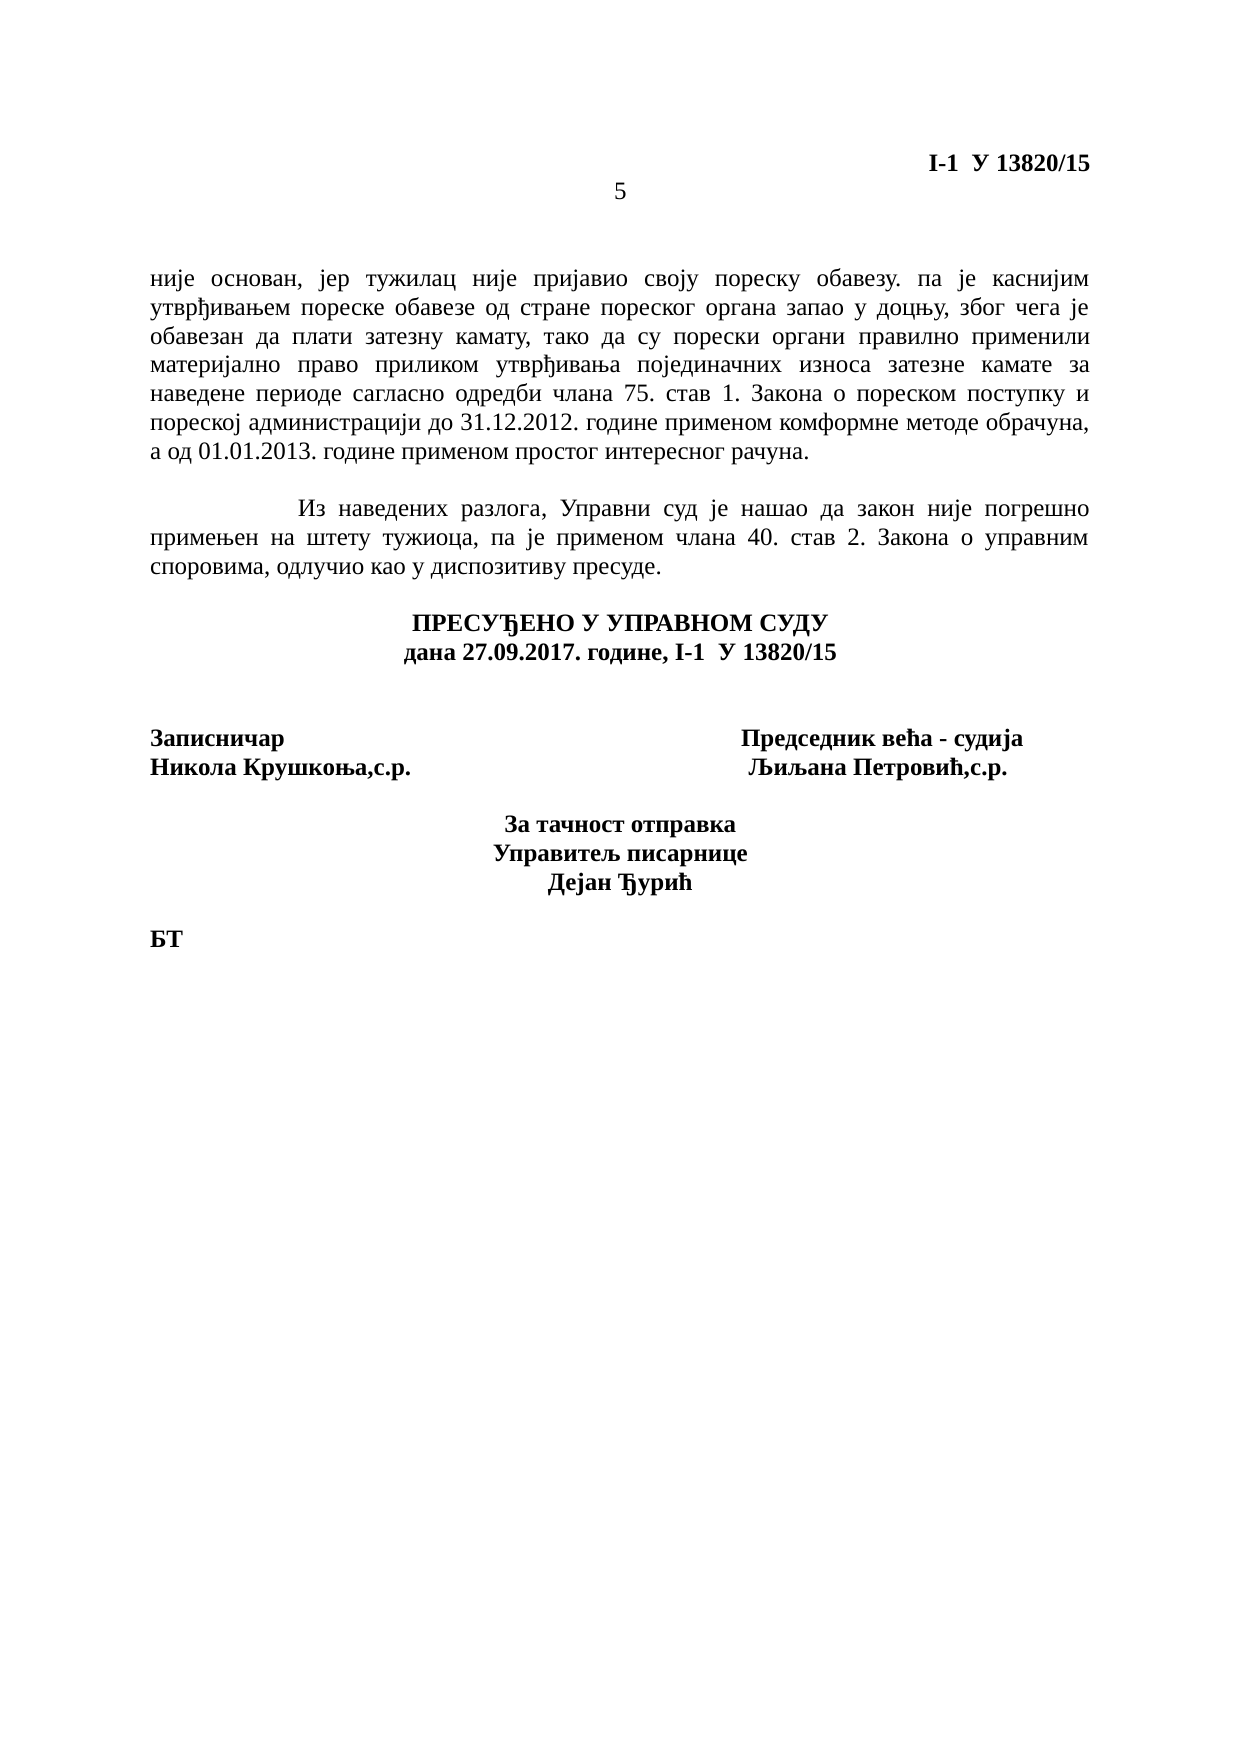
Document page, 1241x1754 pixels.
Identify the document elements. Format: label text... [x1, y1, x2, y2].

text Никола Крушкоња,с.р. Љиљана Петровић,с.р. [150, 752, 1090, 781]
text Записничар Председник већа - судија [150, 723, 1090, 752]
text БТ [150, 924, 1090, 953]
text ПРЕСУЂЕНО У УПРАВНОМ СУДУ [150, 608, 1090, 637]
text За тачност отправка [150, 809, 1090, 838]
text Из наведених разлога, Управни суд је нашао да закон није погрешно примењен на штету тужиоца, па је применом члана 40. став 2. Закона о управним споровима, одлучио као у диспозитиву пресуде. [150, 493, 1090, 579]
text дана 27.09.2017. године, I-1 У 13820/15 [150, 637, 1090, 666]
text није основан, јер тужилац није пријавио своју пореску обавезу. па је каснијим утврђивањем пореске обавезе од стране пореског органа запао у доцњу, због чега је обавезан да плати затезну камату, тако да су порески органи правилно применили материјално право приликом утврђивања појединачних износа затезне камате за наведене периоде сагласно одредби члана 75. став 1. Закона о пореском поступку и пореској администрацији до 31.12.2012. године применом комформне методе обрачуна, а од 01.01.2013. године применом простог интересног рачуна. [150, 263, 1090, 464]
text Дејан Ђурић [150, 867, 1090, 896]
text Управитељ писарнице [150, 838, 1090, 867]
